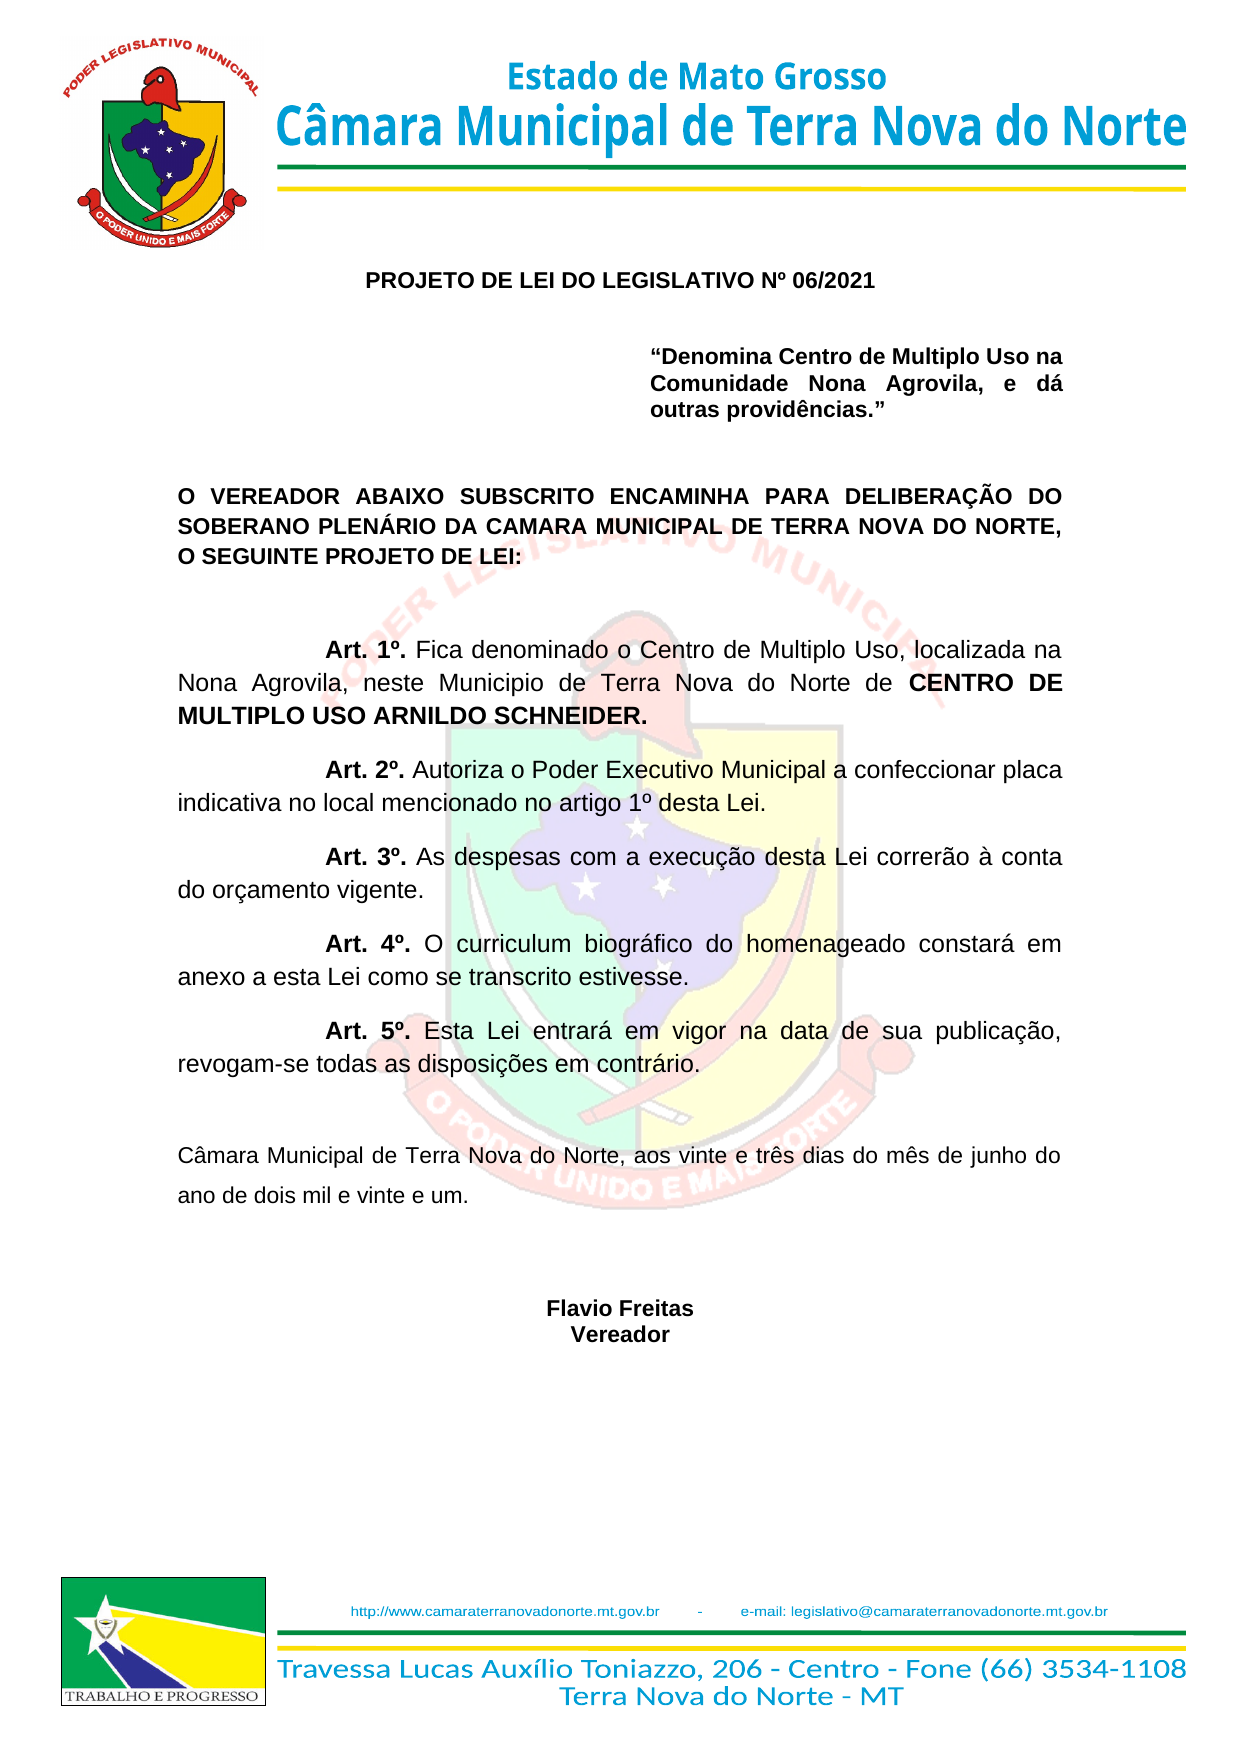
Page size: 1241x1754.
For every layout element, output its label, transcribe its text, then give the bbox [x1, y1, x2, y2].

text Art. 2º. Autoriza o Poder Executivo Municipal a confeccionar placa indicativa no local mencionado no artigo 1º desta Lei. [971, 755, 1063, 817]
picture [62, 1578, 265, 1705]
subtitle “Denomina Centro de Multiplo Uso na Comunidade Nona Agrovila, e dá outras providências.” [650, 343, 1063, 422]
subtitle Câmara Municipal de Terra Nova do Norte, aos vinte e três dias do mês de junho do ano de dois mil e vinte e um. [971, 1142, 1063, 1208]
picture [581, 1607, 592, 1616]
subtitle O VEREADOR ABAIXO SUBSCRITO ENCAMINHA PARA DELIBERAÇÃO DO SOBERANO PLENÁRIO DA CAMARA MUNICIPAL DE TERRA NOVA DO NORTE, O SEGUINTE PROJETO DE LEI: [177, 483, 1063, 569]
subtitle Vereador [177, 1321, 1063, 1347]
text Art. 4º. O curriculum biográfico do homenageado constará em anexo a esta Lei como se transcrito estivesse. [177, 929, 307, 991]
picture [863, 1613, 872, 1618]
text Art. 5º. Esta Lei entrará em vigor na data de sua publicação, revogam-se todas as disposições em contrário. [177, 1016, 307, 1078]
subtitle Câmara Municipal de Terra Nova do Norte, aos vinte e três dias do mês de junho do ano de dois mil e vinte e um. [177, 1142, 307, 1208]
picture [59, 36, 264, 250]
text Art. 1º. Fica denominado o Centro de Multiplo Uso, localizada na Nona Agrovila, neste Municipio de Terra Nova do Norte de CENTRO DE MULTIPLO USO ARNILDO SCHNEIDER. [971, 635, 1063, 730]
picture [797, 1608, 802, 1616]
text Art. 3º. As despesas com a execução desta Lei correrão à conta do orçamento vigente. [971, 842, 1063, 904]
picture [360, 1607, 372, 1614]
text Art. 1º. Fica denominado o Centro de Multiplo Uso, localizada na Nona Agrovila, neste Municipio de Terra Nova do Norte de CENTRO DE MULTIPLO USO ARNILDO SCHNEIDER. [177, 635, 307, 730]
text Art. 5º. Esta Lei entrará em vigor na data de sua publicação, revogam-se todas as disposições em contrário. [971, 1016, 1063, 1078]
text Art. 4º. O curriculum biográfico do homenageado constará em anexo a esta Lei como se transcrito estivesse. [971, 929, 1063, 991]
subtitle PROJETO DE LEI DO LEGISLATIVO Nº 06/2021 [177, 267, 1063, 293]
picture [862, 1606, 872, 1611]
picture [834, 1606, 841, 1614]
text Art. 2º. Autoriza o Poder Executivo Municipal a confeccionar placa indicativa no local mencionado no artigo 1º desta Lei. [177, 755, 307, 817]
subtitle Flavio Freitas [177, 1295, 1063, 1321]
picture [476, 1607, 488, 1616]
text Art. 3º. As despesas com a execução desta Lei correrão à conta do orçamento vigente. [177, 842, 307, 904]
